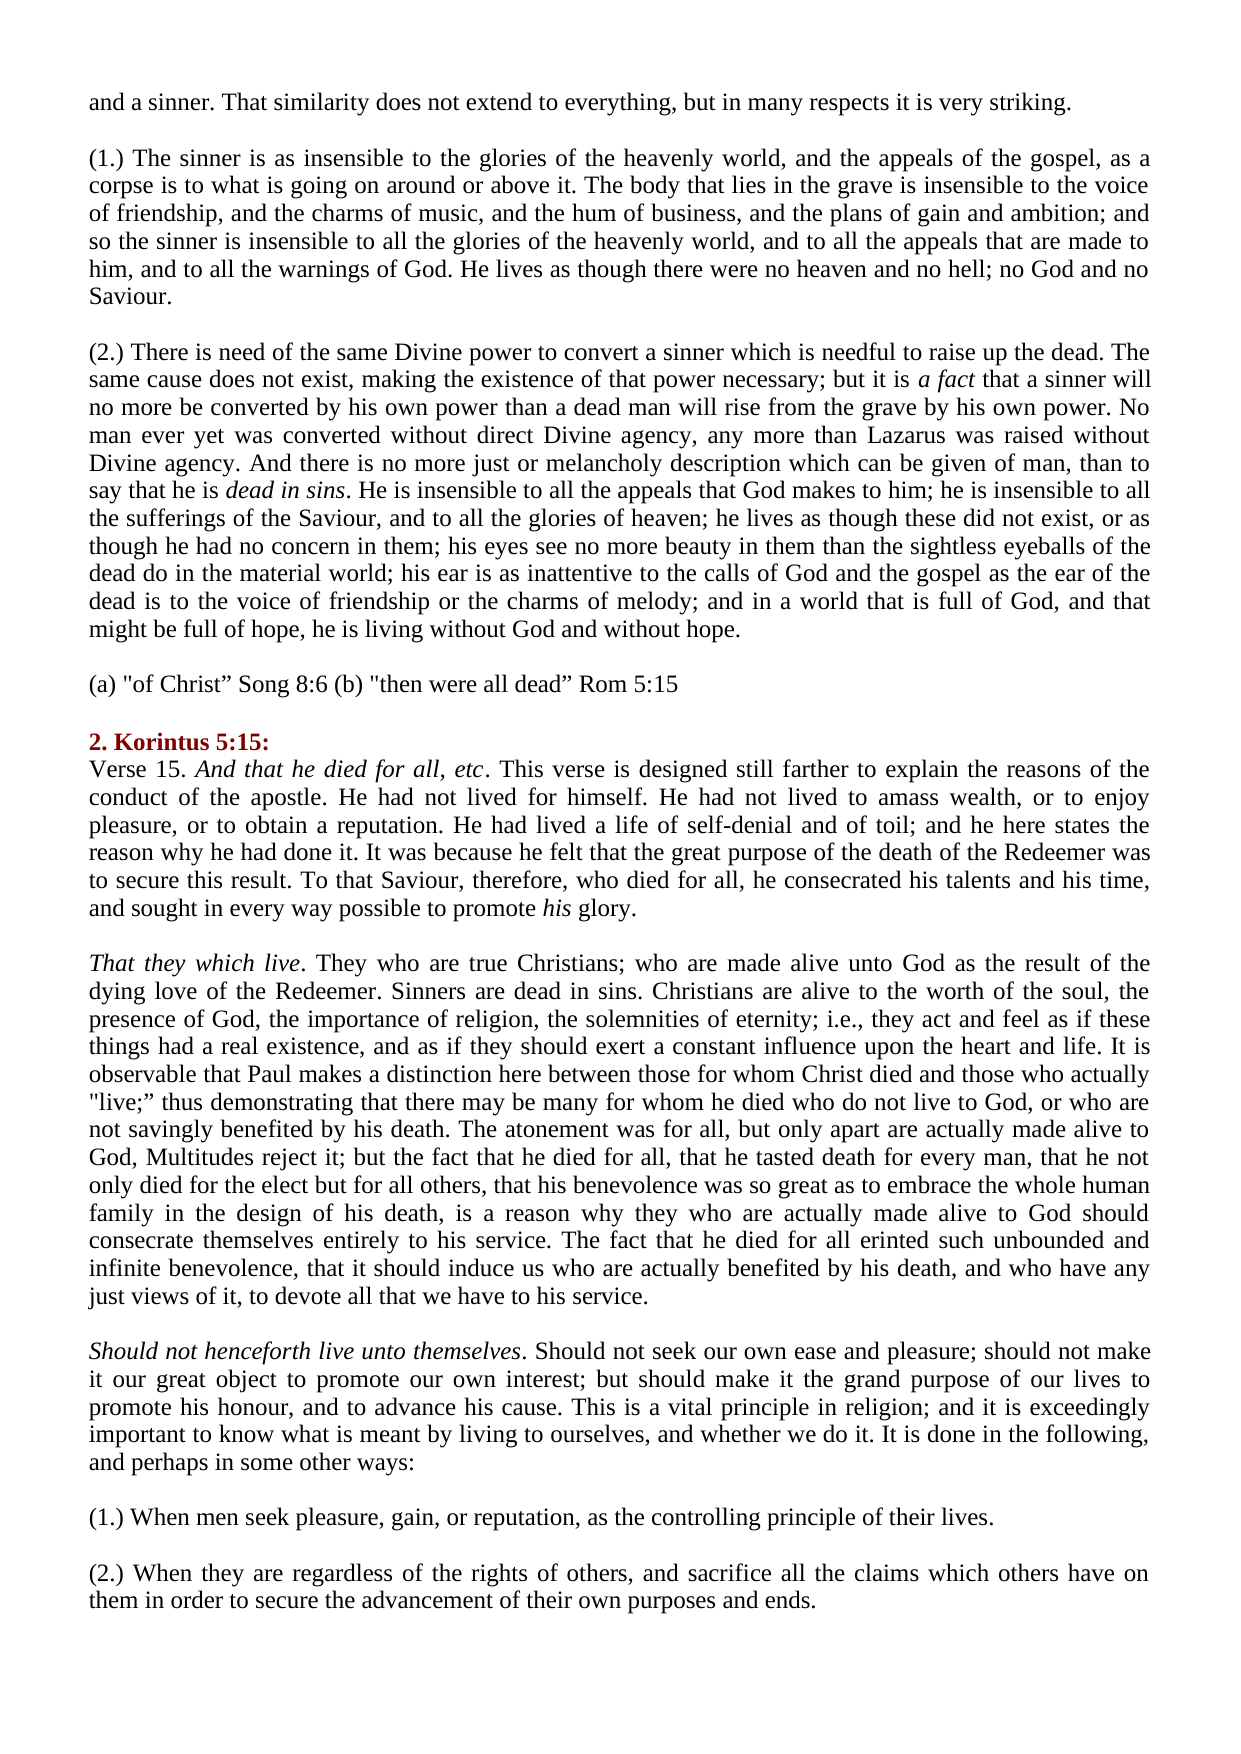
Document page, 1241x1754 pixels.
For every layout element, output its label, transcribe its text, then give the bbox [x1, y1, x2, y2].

text Verse 15. And that he died for all, etc. This verse is designed still farther to explain the reasons of the conduct of the apostle. He had not lived for himself. He had not lived to amass wealth, or to enjoy pleasure, or to obtain a reputation. He had lived a life of self-denial and of toil; and he here states the reason why he had done it. It was because he felt that the great purpose of the death of the Redeemer was to secure this result. To that Saviour, therefore, who died for all, he consecrated his talents and his time, and sought in every way possible to promote his glory. That they which live. They who are true Christians; who are made alive unto God as the result of the dying love of the Redeemer. Sinners are dead in sins. Christians are alive to the worth of the soul, the presence of God, the importance of religion, the solemnities of eternity; i.e., they act and feel as if these things had a real existence, and as if they should exert a constant influence upon the heart and life. It is observable that Paul makes a distinction here between those for whom Christ died and those who actually "live;” thus demonstrating that there may be many for whom he died who do not live to God, or who are not savingly benefited by his death. The atonement was for all, but only apart are actually made alive to God, Multitudes reject it; but the fact that he died for all, that he tasted death for every man, that he not only died for the elect but for all others, that his benevolence was so great as to embrace the whole human family in the design of his death, is a reason why they who are actually made alive to God should consecrate themselves entirely to his service. The fact that he died for all erinted such unbounded and infinite benevolence, that it should induce us who are actually benefited by his death, and who have any just views of it, to devote all that we have to his service. Should not henceforth live unto themselves. Should not seek our own ease and pleasure; should not make it our great object to promote our own interest; but should make it the grand purpose of our lives to promote his honour, and to advance his cause. This is a vital principle in religion; and it is exceedingly important to know what is meant by living to ourselves, and whether we do it. It is done in the following, and perhaps in some other ways: (1.) When men seek pleasure, gain, or reputation, as the controlling principle of their lives. (2.) When they are regardless of the rights of others, and sacrifice all the claims which others have on them in order to secure the advancement of their own purposes and ends. [88, 755, 1152, 1642]
text 2. Korintus 5:15: [88, 728, 1152, 755]
text and a sinner. That similarity does not extend to everything, but in many respects it is very striking. (1.) The sinner is as insensible to the glories of the heavenly world, and the appeals of the gospel, as a corpse is to what is going on around or above it. The body that lies in the grave is insensible to the voice of friendship, and the charms of music, and the hum of business, and the plans of gain and ambition; and so the sinner is insensible to all the glories of the heavenly world, and to all the appeals that are made to him, and to all the warnings of God. He lives as though there were no heaven and no hell; no God and no Saviour. (2.) There is need of the same Divine power to convert a sinner which is needful to raise up the dead. The same cause does not exist, making the existence of that power necessary; but it is a fact that a sinner will no more be converted by his own power than a dead man will rise from the grave by his own power. No man ever yet was converted without direct Divine agency, any more than Lazarus was raised without Divine agency. And there is no more just or melancholy description which can be given of man, than to say that he is dead in sins. He is insensible to all the appeals that God makes to him; he is insensible to all the sufferings of the Saviour, and to all the glories of heaven; he lives as though these did not exist, or as though he had no concern in them; his eyes see no more beauty in them than the sightless eyeballs of the dead do in the material world; his ear is as inattentive to the calls of God and the gospel as the ear of the dead is to the voice of friendship or the charms of melody; and in a world that is full of God, and that might be full of hope, he is living without God and without hope. (a) "of Christ” Song 8:6 (b) "then were all dead” Rom 5:15 [88, 88, 1152, 698]
